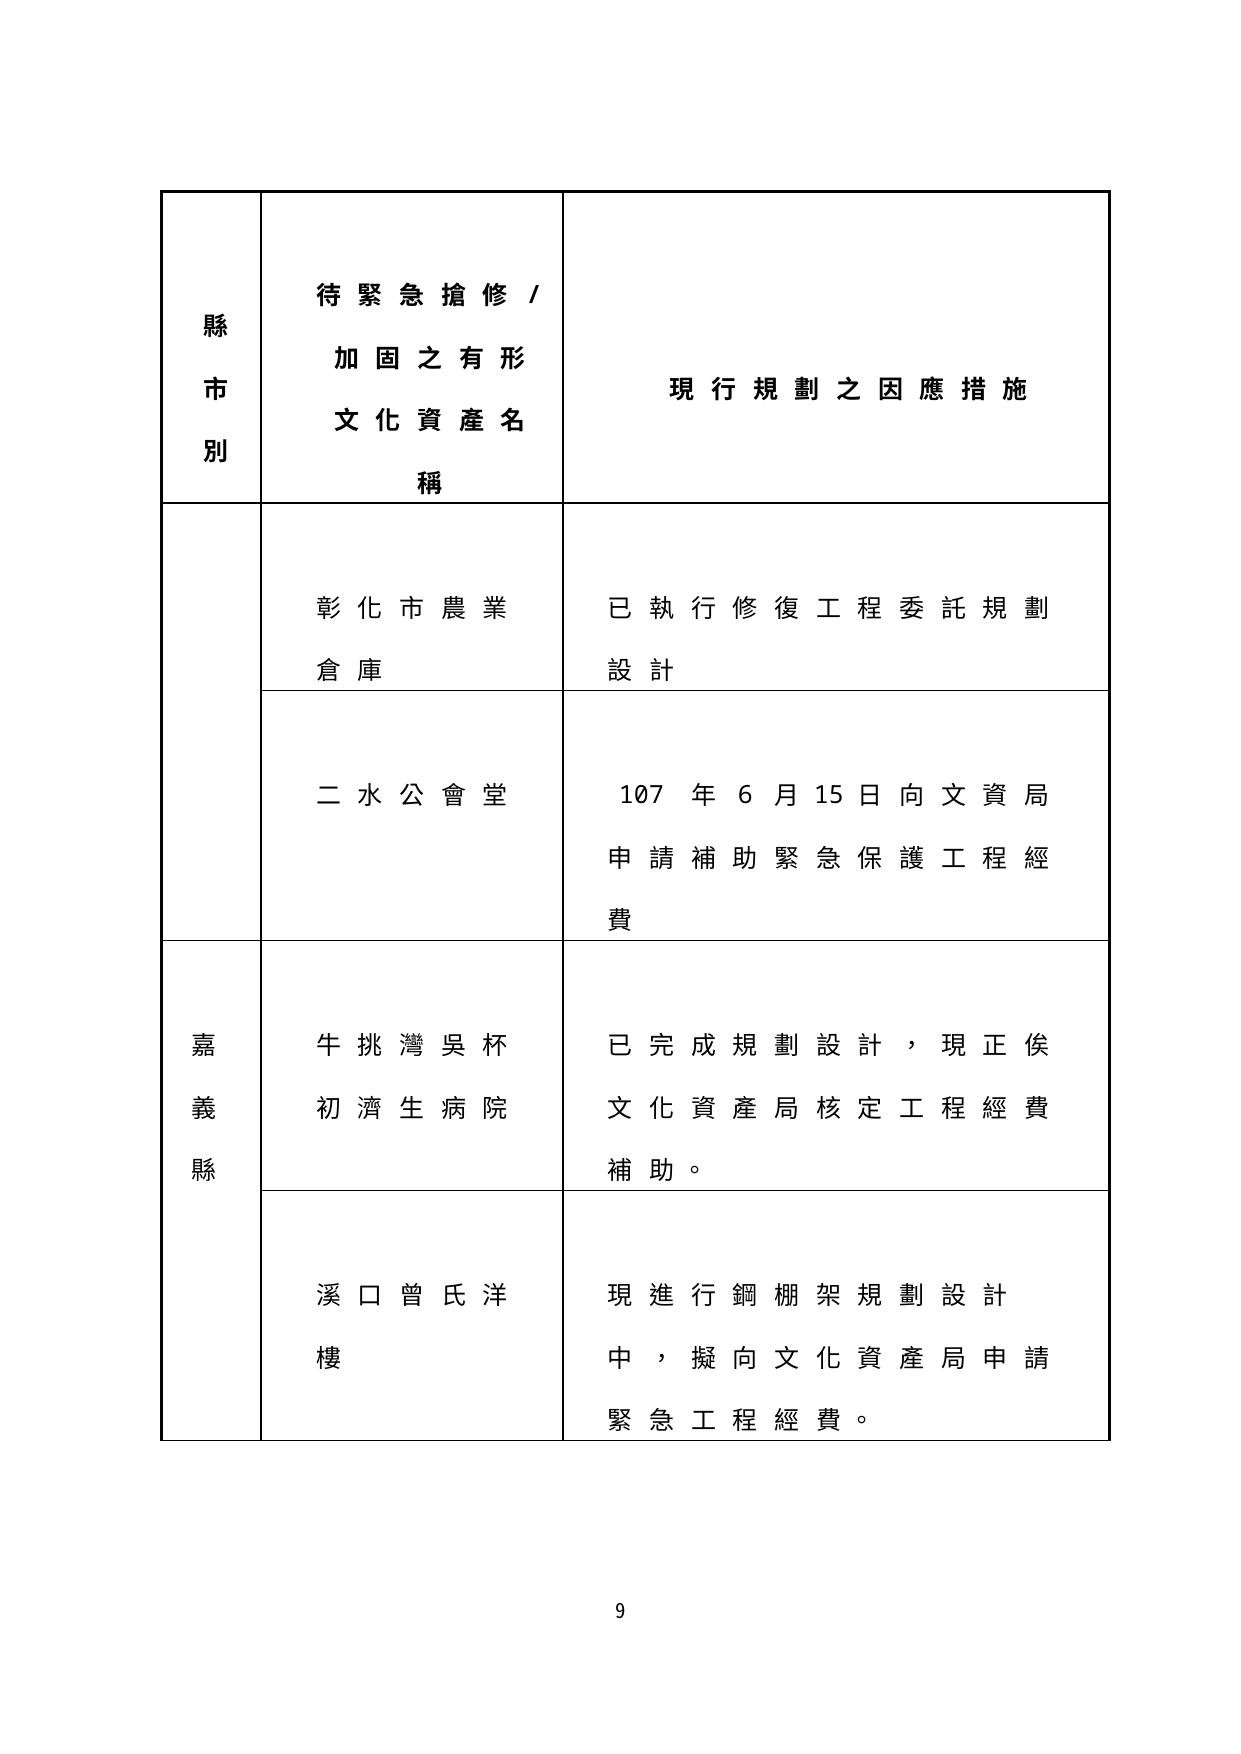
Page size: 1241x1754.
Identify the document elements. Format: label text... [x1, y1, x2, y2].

table_header 待緊急搶修/加固之有形文化資產名稱 [262, 193, 562, 502]
table_header 縣市別 [163, 193, 260, 502]
table_cell 107年6月15日向文資局申請補助緊急保護工程經費 [564, 691, 1108, 939]
table_cell 嘉義縣 [163, 941, 260, 1439]
table_cell 已完成規劃設計，現正俟文化資產局核定工程經費補助。 [564, 941, 1108, 1189]
table_cell 彰化市農業倉庫 [262, 504, 562, 689]
table_cell 牛挑灣吳杯初濟生病院 [262, 941, 562, 1189]
table_header 現行規劃之因應措施 [564, 193, 1108, 502]
table_cell 溪口曾氏洋樓 [262, 1191, 562, 1439]
table_cell [163, 504, 260, 939]
table_cell 二水公會堂 [262, 691, 562, 939]
table_cell 已執行修復工程委託規劃設計 [564, 504, 1108, 689]
table_cell 現進行鋼棚架規劃設計中，擬向文化資產局申請緊急工程經費。 [564, 1191, 1108, 1439]
